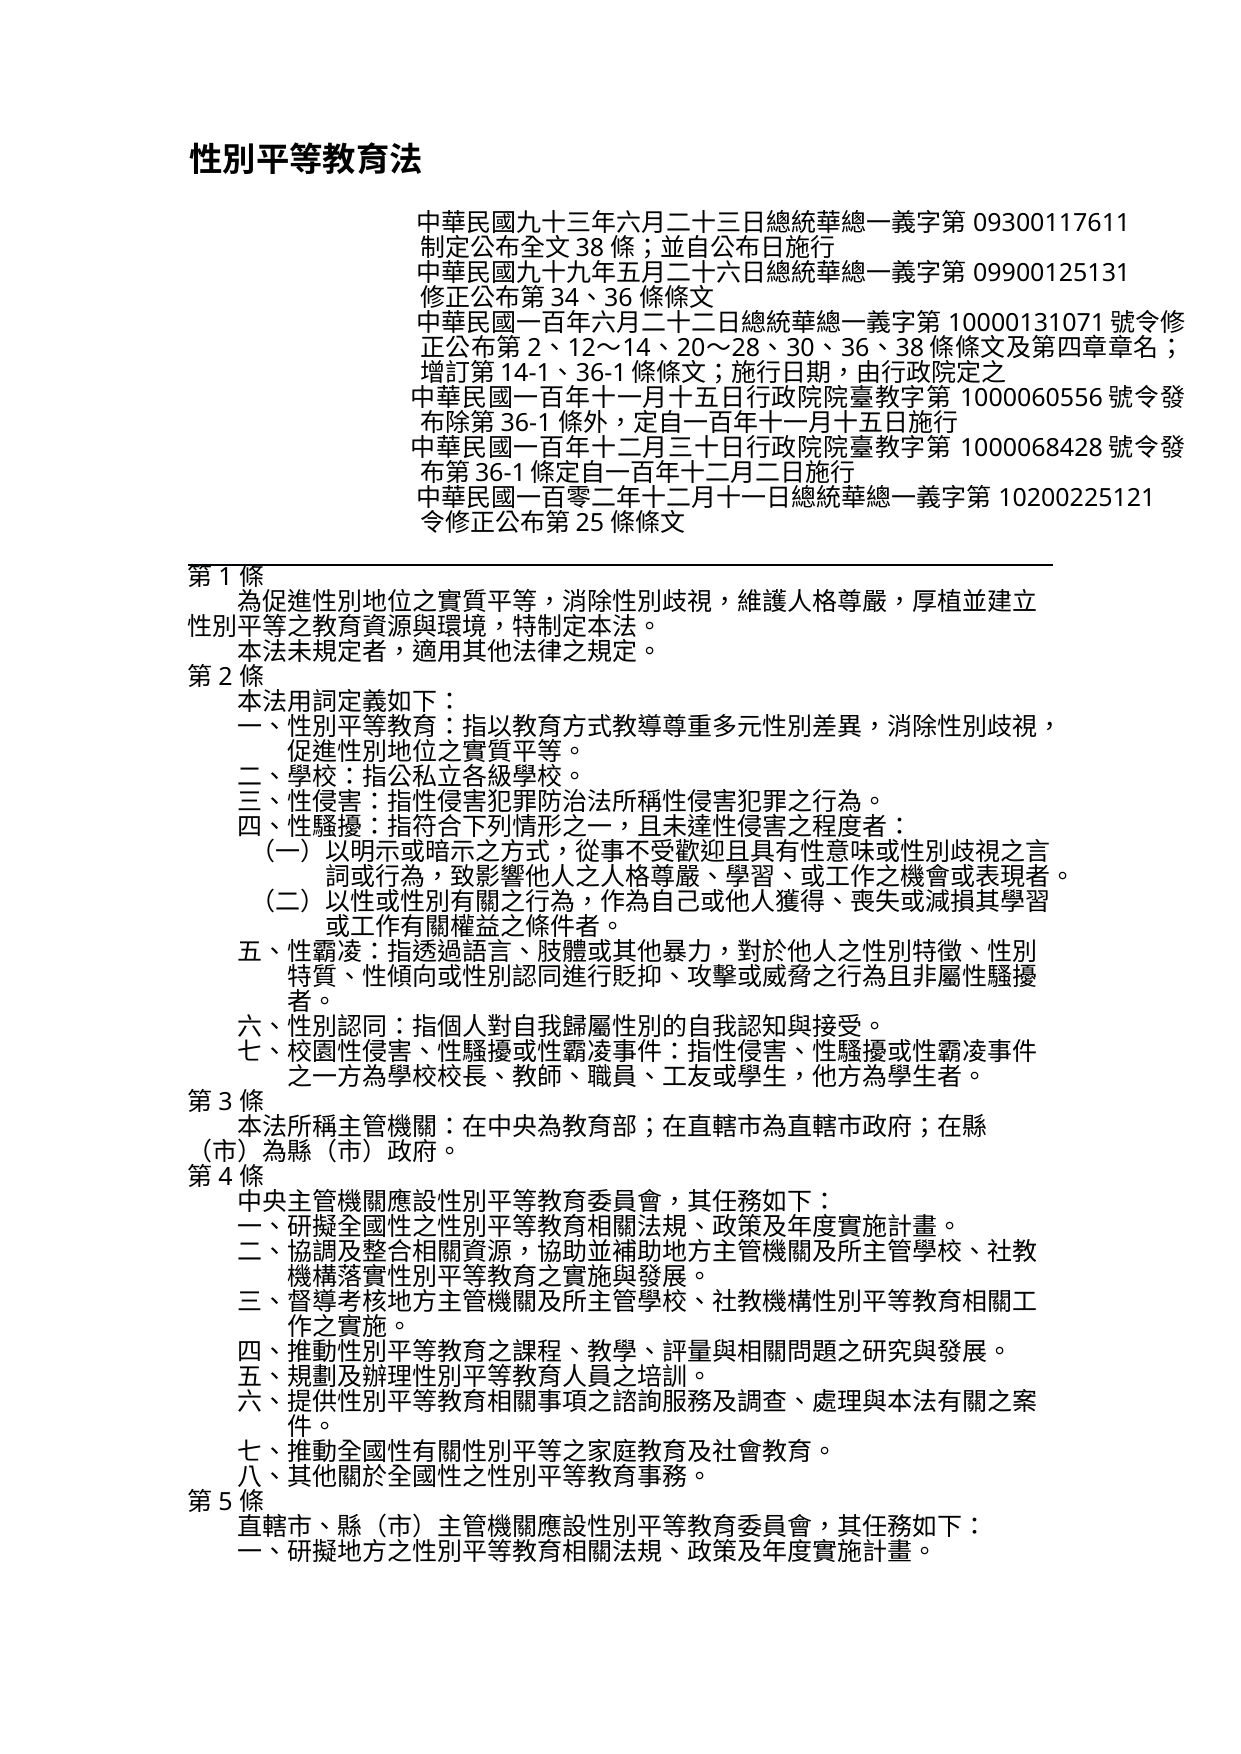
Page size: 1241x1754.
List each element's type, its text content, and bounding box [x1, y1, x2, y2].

text 為促進性別地位之實質平等，消除性別歧視，維護人格尊嚴，厚植並建立性別平等之教育資源與環境，特制定本法。 [187, 590, 1053, 640]
text 五、規劃及辦理性別平等教育人員之培訓。 [237, 1365, 1053, 1390]
text 七、校園性侵害、性騷擾或性霸凌事件：指性侵害、性騷擾或性霸凌事件之一方為學校校長、教師、職員、工友或學生，他方為學生者。 [237, 1040, 1053, 1090]
text 五、性霸凌：指透過語言、肢體或其他暴力，對於他人之性別特徵、性別特質、性傾向或性別認同進行貶抑、攻擊或威脅之行為且非屬性騷擾者。 [237, 940, 1053, 1015]
text 本法未規定者，適用其他法律之規定。 [187, 640, 1053, 665]
text 直轄市、縣（市）主管機關應設性別平等教育委員會，其任務如下： [187, 1515, 1053, 1540]
text 本法用詞定義如下： [187, 690, 1053, 715]
text 第 3 條 [187, 1090, 1053, 1115]
table_cell [454, 181, 1127, 209]
text 六、提供性別平等教育相關事項之諮詢服務及調查、處理與本法有關之案件。 [237, 1390, 1053, 1440]
table_cell [188, 181, 453, 209]
table_header 性別平等教育法 [188, 150, 1127, 181]
text 一、研擬全國性之性別平等教育相關法規、政策及年度實施計畫。 [237, 1215, 1053, 1240]
text 三、督導考核地方主管機關及所主管學校、社教機構性別平等教育相關工作之實施。 [237, 1290, 1053, 1340]
text 四、性騷擾：指符合下列情形之一，且未達性侵害之程度者： [187, 815, 1053, 840]
text 一、性別平等教育：指以教育方式教導尊重多元性別差異，消除性別歧視，促進性別地位之實質平等。 [237, 715, 1053, 765]
text 第 5 條 [187, 1490, 1053, 1515]
text 本法所稱主管機關：在中央為教育部；在直轄市為直轄市政府；在縣（市）為縣（市）政府。 [187, 1115, 1053, 1165]
text 第 1 條 [187, 565, 1053, 590]
text 中央主管機關應設性別平等教育委員會，其任務如下： [187, 1190, 1053, 1215]
text 七、推動全國性有關性別平等之家庭教育及社會教育。 [237, 1440, 1053, 1465]
table_cell [188, 209, 453, 564]
text 四、推動性別平等教育之課程、教學、評量與相關問題之研究與發展。 [237, 1340, 1053, 1365]
table_cell [454, 538, 1127, 565]
text 第 2 條 [187, 665, 1053, 690]
text 八、其他關於全國性之性別平等教育事務。 [237, 1465, 1053, 1490]
text 三、性侵害：指性侵害犯罪防治法所稱性侵害犯罪之行為。 [187, 790, 1053, 815]
text 六、性別認同：指個人對自我歸屬性別的自我認知與接受。 [237, 1015, 1053, 1040]
text 二、學校：指公私立各級學校。 [187, 765, 1053, 790]
text 二、協調及整合相關資源，協助並補助地方主管機關及所主管學校、社教機構落實性別平等教育之實施與發展。 [237, 1240, 1053, 1290]
text （二）以性或性別有關之行為，作為自己或他人獲得、喪失或減損其學習或工作有關權益之條件者。 [250, 890, 1053, 940]
table_header 1.中華民國九十三年六月二十三日總統華總一義字第09300117611號令制定公布全文 38 條；並自公布日施行 2.中華民國九十九年五月二十六日總統華總一義字第09900125131號令修正公布第 34、36 條條文 3.中華民國一百年六月二十二日總統華總一義字第10000131071號令修正公布第2、12～14、20～28、30、36、38條條文及第四章章名；增訂第14-1、36-1條條文；施行日期，由行政院定之 中華民國一百年十一月十五日行政院院臺教字第1000060556號令發布除第 36-1 條外，定自一百年十一月十五日施行 中華民國一百年十二月三十日行政院院臺教字第1000068428號令發布第36-1條定自一百年十二月二日施行 4.中華民國一百零二年十二月十一日總統華總一義字第10200225121號令修正公布第 25 條條文 [453, 210, 1127, 538]
text 一、研擬地方之性別平等教育相關法規、政策及年度實施計畫。 [237, 1540, 1053, 1565]
text 第 4 條 [187, 1165, 1053, 1190]
text （一）以明示或暗示之方式，從事不受歡迎且具有性意味或性別歧視之言詞或行為，致影響他人之人格尊嚴、學習、或工作之機會或表現者。 [250, 840, 1053, 890]
